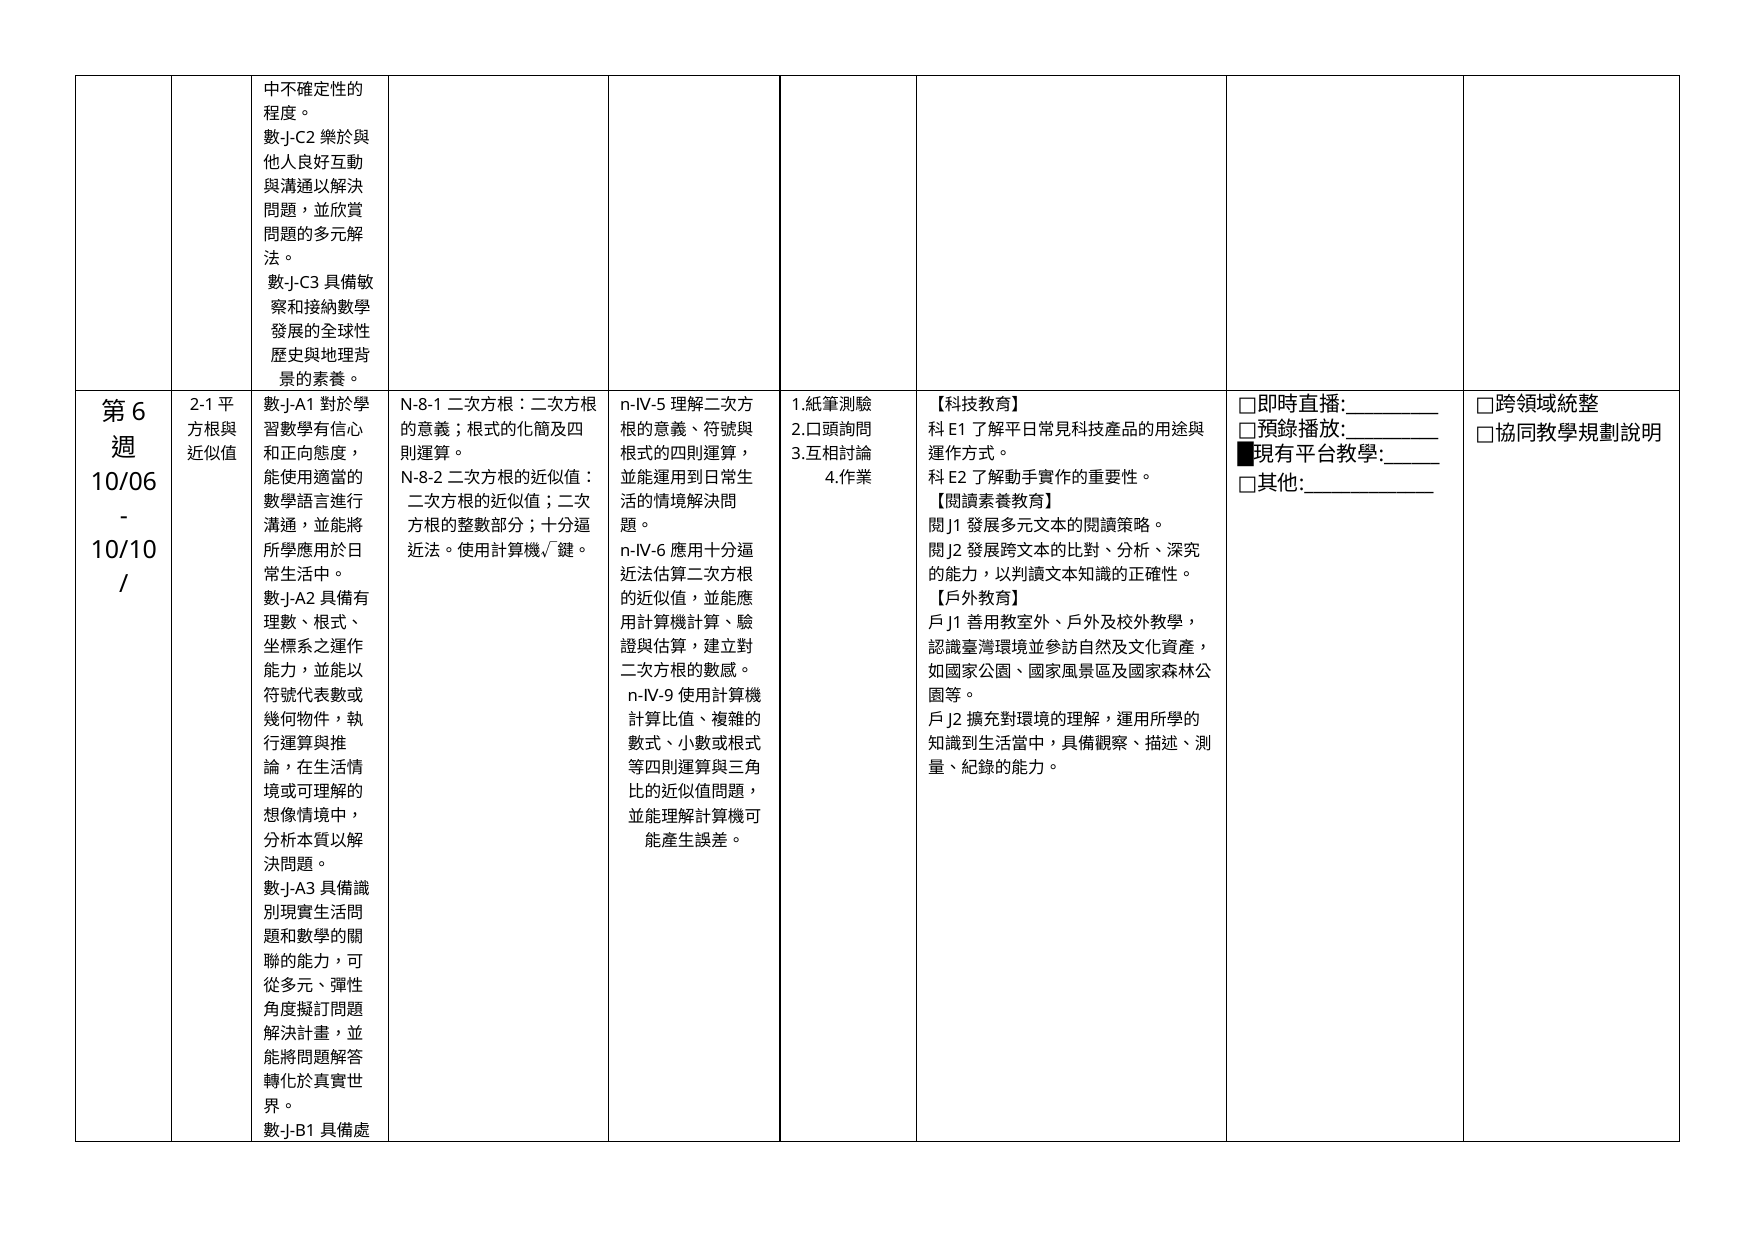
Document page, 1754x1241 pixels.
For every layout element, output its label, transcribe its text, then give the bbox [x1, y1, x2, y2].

table_cell 【科技教育】 科E1 了解平日常見科技產品的用途與運作方式。 科E2 了解動手實作的重要性。 【閱讀素養教育】 閱J1 發展多元文本的閱讀策略。 閱J2 發展跨文本的比對、分析、深究的能力，以判讀文本知識的正確性。 【戶外教育】 戶J1 善用教室外、戶外及校外教學，認識臺灣環境並參訪自然及文化資產，如國家公園、國家風景區及國家森林公園等。 戶J2 擴充對環境的理解，運用所學的知識到生活當中，具備觀察、描述、測量、紀錄的能力。 [917, 391, 1226, 1141]
table_cell [172, 76, 251, 390]
table_cell [1227, 76, 1463, 390]
table_cell □跨領域統整 □協同教學規劃說明 [1464, 391, 1679, 1141]
table_cell [76, 76, 171, 390]
table_cell [917, 76, 1226, 390]
table_cell 數-J-A1 對於學習數學有信心和正向態度，能使用適當的數學語言進行溝通，並能將所學應用於日常生活中。 數-J-A2 具備有理數、根式、坐標系之運作能力，並能以符號代表數或幾何物件，執行運算與推論，在生活情境或可理解的想像情境中，分析本質以解決問題。 數-J-A3 具備識別現實生活問題和數學的關聯的能力，可從多元、彈性角度擬訂問題解決計畫，並能將問題解答轉化於真實世界。 數-J-B1 具備處 [252, 391, 388, 1141]
table_cell [1464, 76, 1679, 390]
table_cell n-Ⅳ-5 理解二次方根的意義、符號與根式的四則運算，並能運用到日常生活的情境解決問題。 n-Ⅳ-6 應用十分逼近法估算二次方根的近似值，並能應用計算機計算、驗證與估算，建立對二次方根的數感。 n-Ⅳ-9 使用計算機計算比值、複雜的數式、小數或根式等四則運算與三角比的近似值問題，並能理解計算機可能產生誤差。 [609, 391, 779, 1141]
table_cell 第6週 10/06-10/10/ [76, 391, 171, 1141]
table_cell [609, 76, 779, 390]
table_cell □即時直播:__________ □預錄播放:__________ █現有平台教學:______ □其他:______________ [1227, 391, 1463, 1141]
table_cell 中不確定性的程度。 數-J-C2 樂於與他人良好互動與溝通以解決問題，並欣賞問題的多元解法。 數-J-C3 具備敏察和接納數學發展的全球性歷史與地理背景的素養。 [252, 76, 388, 390]
table_cell 1.紙筆測驗 2.口頭詢問 3.互相討論 4.作業 [781, 391, 916, 1141]
table_cell N-8-1 二次方根：二次方根的意義；根式的化簡及四則運算。 N-8-2 二次方根的近似值：二次方根的近似值；二次方根的整數部分；十分逼近法。使用計算機√鍵。 [389, 391, 608, 1141]
table_cell [781, 76, 916, 390]
table_cell 2-1平方根與近似值 [172, 391, 251, 1141]
table_cell [389, 76, 608, 390]
